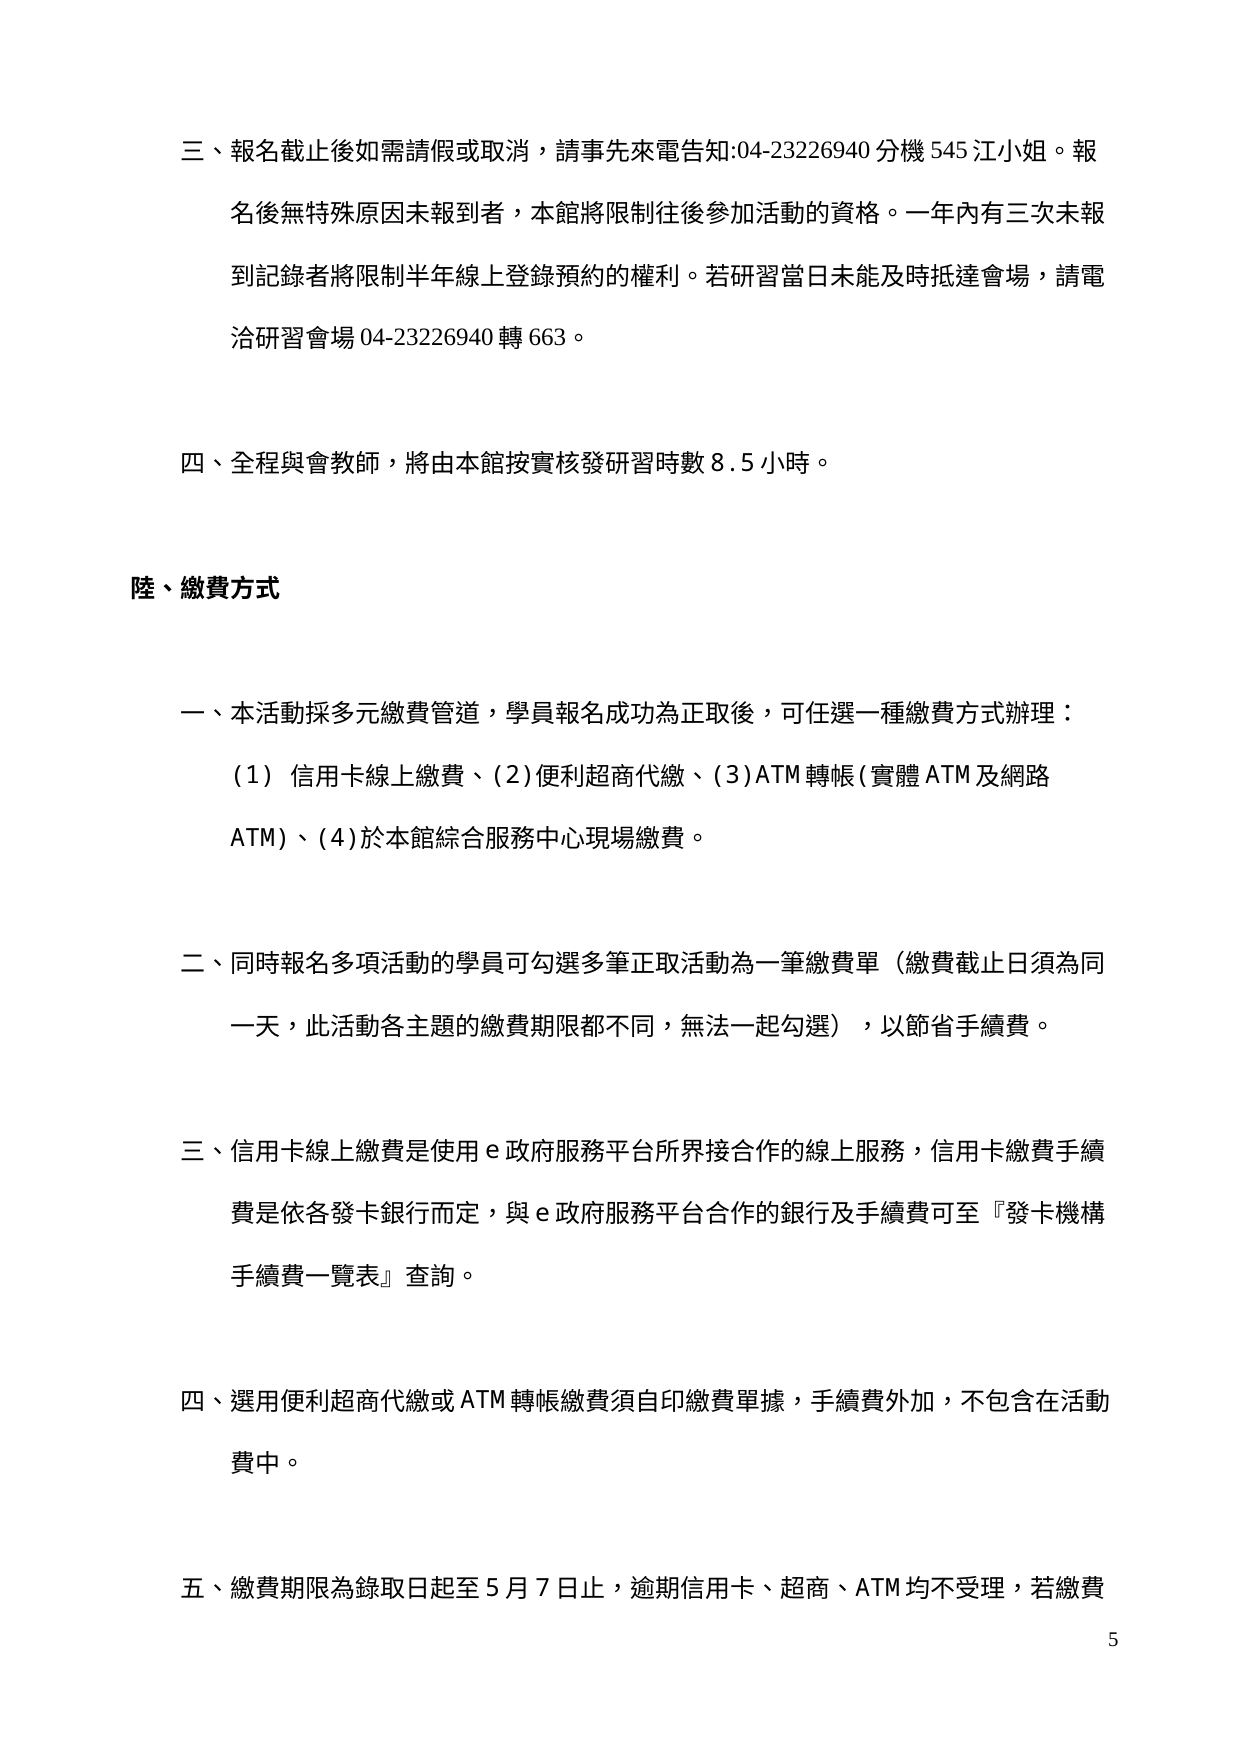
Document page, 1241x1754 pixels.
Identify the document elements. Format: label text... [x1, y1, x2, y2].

text 陸、繳費方式 [130, 545, 1110, 608]
text 三、信用卡線上繳費是使用e政府服務平台所界接合作的線上服務，信用卡繳費手續費是依各發卡銀行而定，與e政府服務平台合作的銀行及手續費可至『發卡機構手續費一覽表』查詢。 [180, 1108, 1110, 1295]
text 四、全程與會教師，將由本館按實核發研習時數8.5小時。 [180, 420, 1110, 483]
text 一、本活動採多元繳費管道，學員報名成功為正取後，可任選一種繳費方式辦理：(1) 信用卡線上繳費、(2)便利超商代繳、(3)ATM轉帳(實體ATM及網路ATM)、(4)於本館綜合服務中心現場繳費。 [180, 670, 1110, 858]
text 三、報名截止後如需請假或取消，請事先來電告知:04-23226940分機545江小姐。報名後無特殊原因未報到者，本館將限制往後參加活動的資格。一年內有三次未報到記錄者將限制半年線上登錄預約的權利。若研習當日未能及時抵達會場，請電洽研習會場04-23226940轉663。 [180, 108, 1110, 358]
text 五、繳費期限為錄取日起至5月7日止，逾期信用卡、超商、ATM均不受理，若繳費 [180, 1545, 1110, 1608]
text 二、同時報名多項活動的學員可勾選多筆正取活動為一筆繳費單（繳費截止日須為同一天，此活動各主題的繳費期限都不同，無法一起勾選），以節省手續費。 [180, 920, 1110, 1045]
text 四、選用便利超商代繳或ATM轉帳繳費須自印繳費單據，手續費外加，不包含在活動費中。 [180, 1358, 1110, 1483]
